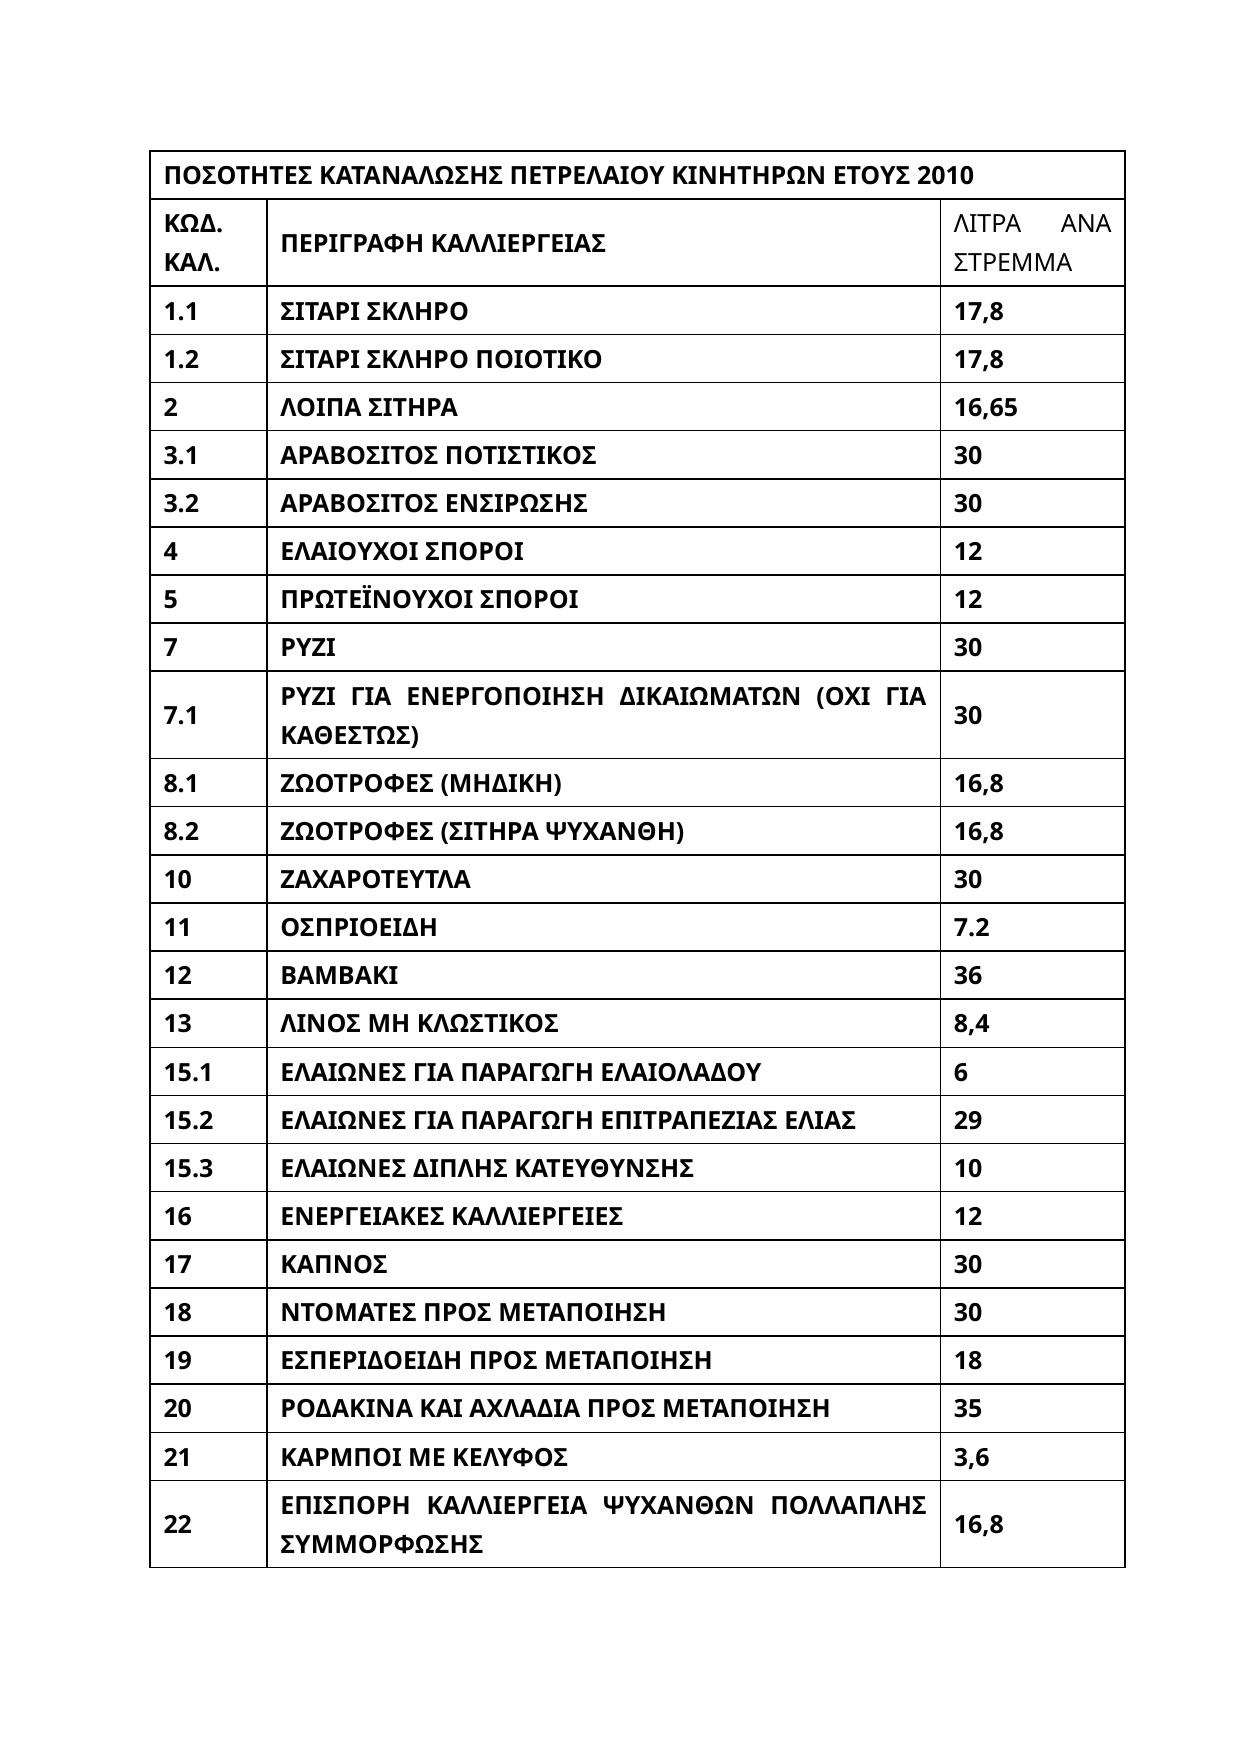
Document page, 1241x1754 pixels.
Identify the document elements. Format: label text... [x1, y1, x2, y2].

table_cell 16,8 [941, 1481, 1124, 1567]
table_cell 12 [941, 1192, 1124, 1239]
table_cell ΕΝΕΡΓΕΙΑΚΕΣ ΚΑΛΛΙΕΡΓΕΙΕΣ [268, 1192, 940, 1239]
table_cell 2 [151, 383, 266, 430]
table_cell 8,4 [941, 1000, 1124, 1046]
table_cell 17,8 [941, 287, 1124, 333]
table_cell ΕΛΑΙΩΝΕΣ ΔΙΠΛΗΣ ΚΑΤΕΥΘΥΝΣΗΣ [268, 1144, 940, 1191]
table_cell ΕΛΑΙΩΝΕΣ ΓΙΑ ΠΑΡΑΓΩΓΗ ΕΠΙΤΡΑΠΕΖΙΑΣ ΕΛΙΑΣ [268, 1096, 940, 1143]
table_cell ΚΩΔ. ΚΑΛ. [151, 200, 266, 285]
table_cell 30 [941, 1289, 1124, 1335]
table_cell 30 [941, 624, 1124, 670]
table_cell ΟΣΠΡΙΟΕΙΔΗ [268, 904, 940, 950]
table_cell ΝΤΟΜΑΤΕΣ ΠΡΟΣ ΜΕΤΑΠΟΙΗΣΗ [268, 1289, 940, 1335]
table_cell 16 [151, 1192, 266, 1239]
table_cell 18 [941, 1337, 1124, 1383]
table_cell 18 [151, 1289, 266, 1335]
table_cell 15.2 [151, 1096, 266, 1143]
table_cell ΠΟΣΟΤΗΤΕΣ ΚΑΤΑΝΑΛΩΣΗΣ ΠΕΤΡΕΛΑΙΟΥ ΚΙΝΗΤΗΡΩΝ ΕΤΟΥΣ 2010 [151, 152, 1124, 198]
table_cell ΛΟΙΠΑ ΣΙΤΗΡΑ [268, 383, 940, 430]
table_cell ΣΙΤΑΡΙ ΣΚΛΗΡΟ ΠΟΙΟΤΙΚΟ [268, 335, 940, 382]
table_cell 3.2 [151, 480, 266, 526]
table_cell 22 [151, 1481, 266, 1567]
table_cell 11 [151, 904, 266, 950]
table_cell 12 [941, 528, 1124, 574]
table_cell 29 [941, 1096, 1124, 1143]
table_cell ΚΑΡΜΠΟΙ ΜΕ ΚΕΛΥΦΟΣ [268, 1433, 940, 1479]
table_cell 3,6 [941, 1433, 1124, 1479]
table_cell ΛΙΤΡΑ ΑΝΑ ΣΤΡΕΜΜΑ [941, 200, 1124, 285]
table_cell 10 [941, 1144, 1124, 1191]
table_cell ΡΥΖΙ [268, 624, 940, 670]
table_cell ΡΟΔΑΚΙΝΑ ΚΑΙ ΑΧΛΑΔΙΑ ΠΡΟΣ ΜΕΤΑΠΟΙΗΣΗ [268, 1385, 940, 1431]
table_cell 21 [151, 1433, 266, 1479]
table_cell 8.1 [151, 759, 266, 806]
table_cell 12 [941, 576, 1124, 622]
table_cell 16,8 [941, 807, 1124, 854]
table_cell 30 [941, 672, 1124, 758]
table_cell 13 [151, 1000, 266, 1046]
table_cell 30 [941, 431, 1124, 478]
table_cell ΕΣΠΕΡΙΔΟΕΙΔΗ ΠΡΟΣ ΜΕΤΑΠΟΙΗΣΗ [268, 1337, 940, 1383]
table_cell ΒΑΜΒΑΚΙ [268, 952, 940, 998]
table_cell ΖΩΟΤΡΟΦΕΣ (ΣΙΤΗΡΑ ΨΥΧΑΝΘΗ) [268, 807, 940, 854]
table_cell 20 [151, 1385, 266, 1431]
table_cell 6 [941, 1048, 1124, 1094]
table_cell ΡΥΖΙ ΓΙΑ ΕΝΕΡΓΟΠΟΙΗΣΗ ΔΙΚΑΙΩΜΑΤΩΝ (ΟΧΙ ΓΙΑ ΚΑΘΕΣΤΩΣ) [268, 672, 940, 758]
table_cell 5 [151, 576, 266, 622]
table_cell 17 [151, 1241, 266, 1287]
table_cell 16,65 [941, 383, 1124, 430]
table_cell ΛΙΝΟΣ ΜΗ ΚΛΩΣΤΙΚΟΣ [268, 1000, 940, 1046]
table_cell ΕΛΑΙΟΥΧΟΙ ΣΠΟΡΟΙ [268, 528, 940, 574]
table_cell 30 [941, 856, 1124, 902]
table_cell ΖΩΟΤΡΟΦΕΣ (ΜΗΔΙΚΗ) [268, 759, 940, 806]
table_cell ΑΡΑΒΟΣΙΤΟΣ ΠΟΤΙΣΤΙΚΟΣ [268, 431, 940, 478]
table_cell ΠΕΡΙΓΡΑΦΗ ΚΑΛΛΙΕΡΓΕΙΑΣ [268, 200, 940, 285]
table_cell 7.2 [941, 904, 1124, 950]
table_cell 10 [151, 856, 266, 902]
table_cell ΕΠΙΣΠΟΡΗ ΚΑΛΛΙΕΡΓΕΙΑ ΨΥΧΑΝΘΩΝ ΠΟΛΛΑΠΛΗΣ ΣΥΜΜΟΡΦΩΣΗΣ [268, 1481, 940, 1567]
table_cell 12 [151, 952, 266, 998]
table_cell 15.3 [151, 1144, 266, 1191]
table_cell 30 [941, 480, 1124, 526]
table_cell 8.2 [151, 807, 266, 854]
table_cell ΕΛΑΙΩΝΕΣ ΓΙΑ ΠΑΡΑΓΩΓΗ ΕΛΑΙΟΛΑΔΟΥ [268, 1048, 940, 1094]
table_cell 19 [151, 1337, 266, 1383]
table_cell ΑΡΑΒΟΣΙΤΟΣ ΕΝΣΙΡΩΣΗΣ [268, 480, 940, 526]
table_cell 15.1 [151, 1048, 266, 1094]
table_cell 7 [151, 624, 266, 670]
table_cell 17,8 [941, 335, 1124, 382]
table_cell 36 [941, 952, 1124, 998]
table_cell 16,8 [941, 759, 1124, 806]
table_cell 1.1 [151, 287, 266, 333]
table_cell ΠΡΩΤΕΪΝΟΥΧΟΙ ΣΠΟΡΟΙ [268, 576, 940, 622]
table_cell ΖΑΧΑΡΟΤΕΥΤΛΑ [268, 856, 940, 902]
table_cell 1.2 [151, 335, 266, 382]
table_cell 30 [941, 1241, 1124, 1287]
table_cell 3.1 [151, 431, 266, 478]
table_cell 4 [151, 528, 266, 574]
table_cell ΚΑΠΝΟΣ [268, 1241, 940, 1287]
table_cell 35 [941, 1385, 1124, 1431]
table_cell 7.1 [151, 672, 266, 758]
table_cell ΣΙΤΑΡΙ ΣΚΛΗΡΟ [268, 287, 940, 333]
